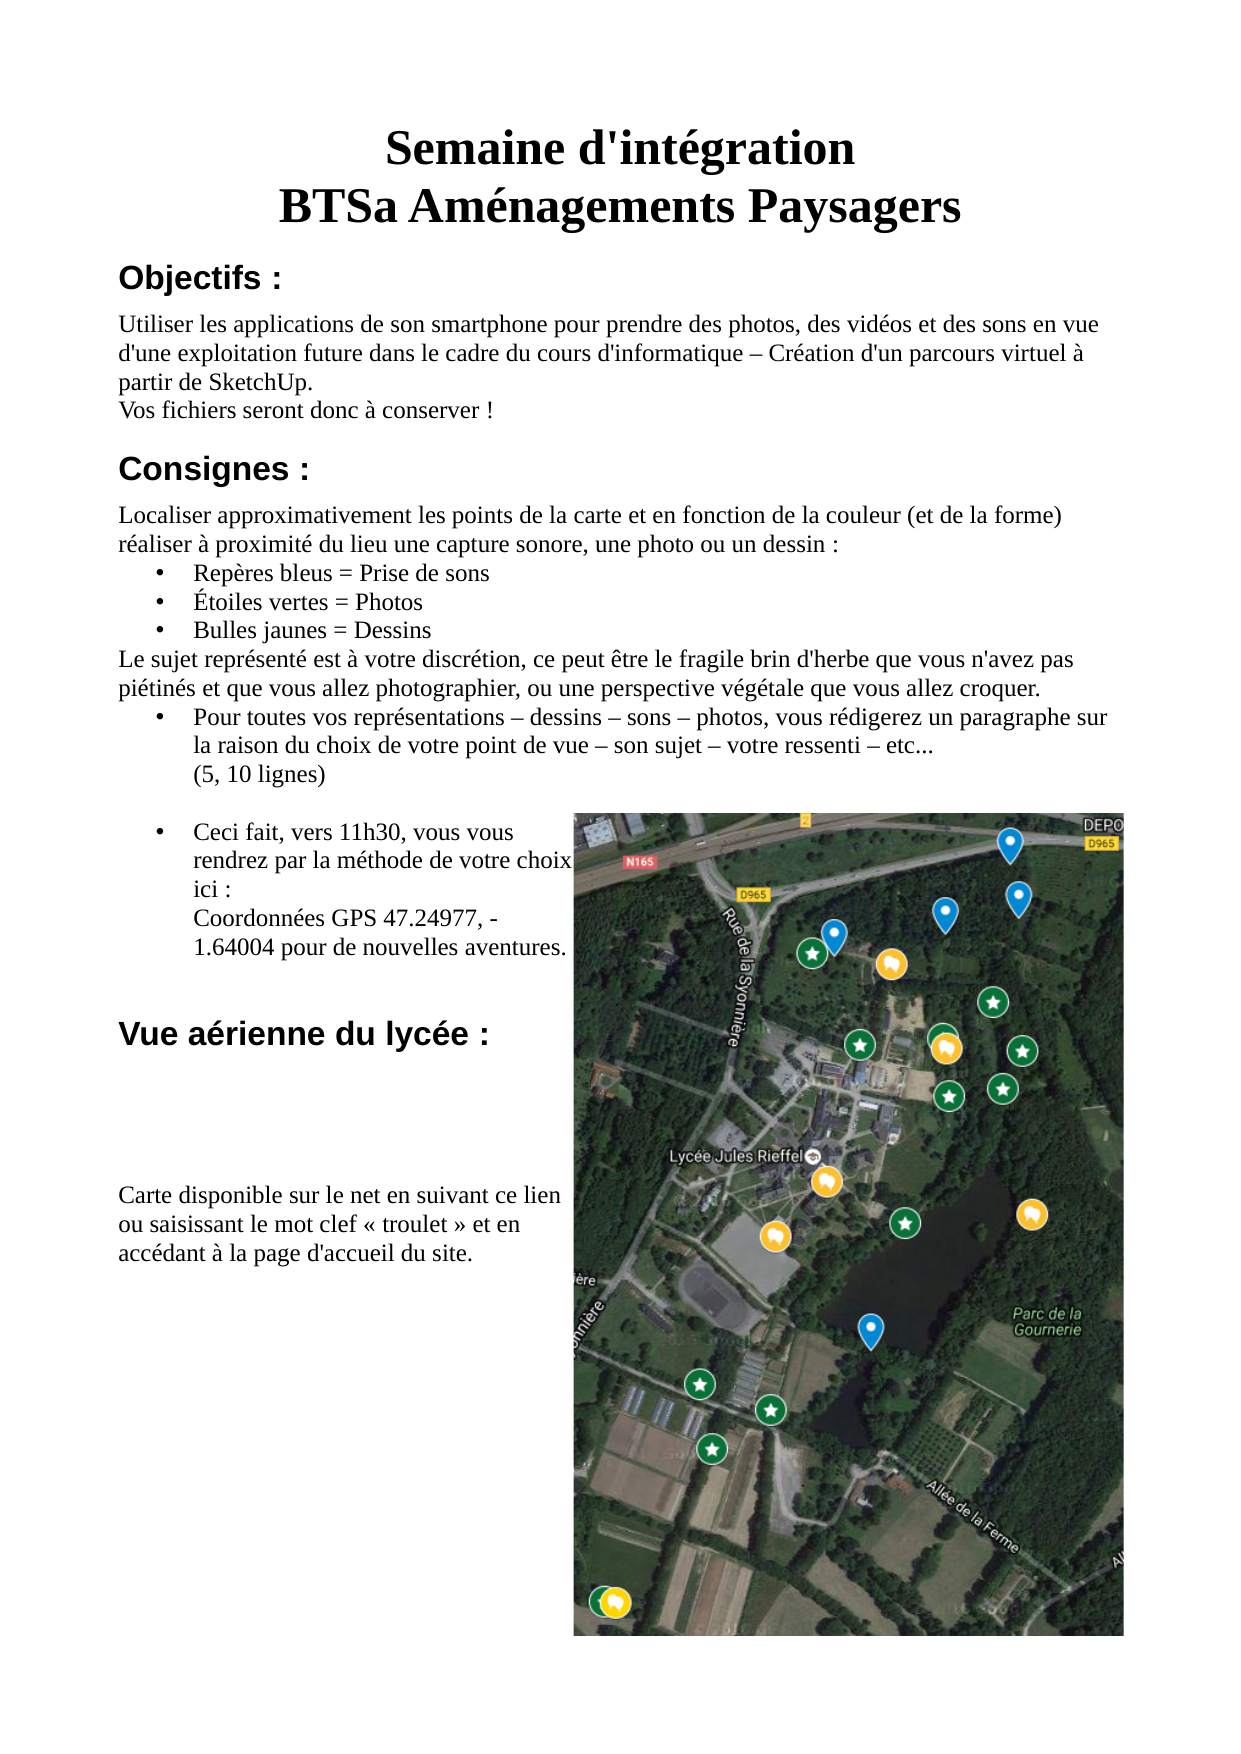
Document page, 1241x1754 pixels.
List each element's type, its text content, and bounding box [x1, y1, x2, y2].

subtitle Vue aérienne du lycée : [118, 1014, 573, 1053]
text Semaine d'intégration BTSa Aménagements Paysagers [118, 118, 1122, 233]
list Pour toutes vos représentations – dessins – sons – photos, vous rédigerez un paragraphe sur la raison du choix de votre point de vue – son sujet – votre ressenti – etc... (5, 10 lignes) [156, 702, 1122, 788]
subtitle Objectifs : [118, 258, 1122, 297]
text Carte disponible sur le net en suivant ce lien ou saisissant le mot clef « troulet » et en accédant à la page d'accueil du site. [118, 1180, 573, 1267]
list Étoiles vertes = Photos [156, 587, 1122, 615]
text Localiser approximativement les points de la carte et en fonction de la couleur (et de la forme) réaliser à proximité du lieu une capture sonore, une photo ou un dessin : [118, 500, 1122, 558]
list Bulles jaunes = Dessins [156, 615, 1122, 644]
subtitle Consignes : [118, 449, 1122, 488]
list Repères bleus = Prise de sons [156, 558, 1122, 587]
text Le sujet représenté est à votre discrétion, ce peut être le fragile brin d'herbe que vous n'avez pas piétinés et que vous allez photographier, ou une perspective végétale que vous allez croquer. [118, 644, 1122, 702]
text Vos fichiers seront donc à conserver ! [118, 396, 1122, 424]
list Ceci fait, vers 11h30, vous vous rendrez par la méthode de votre choix ici : Coordonnées GPS 47.24977, -1.64004 pour de nouvelles aventures. [156, 817, 573, 960]
text Utiliser les applications de son smartphone pour prendre des photos, des vidéos et des sons en vue d'une exploitation future dans le cadre du cours d'informatique – Création d'un parcours virtuel à partir de SketchUp. [118, 309, 1122, 396]
picture [573, 813, 1124, 1636]
